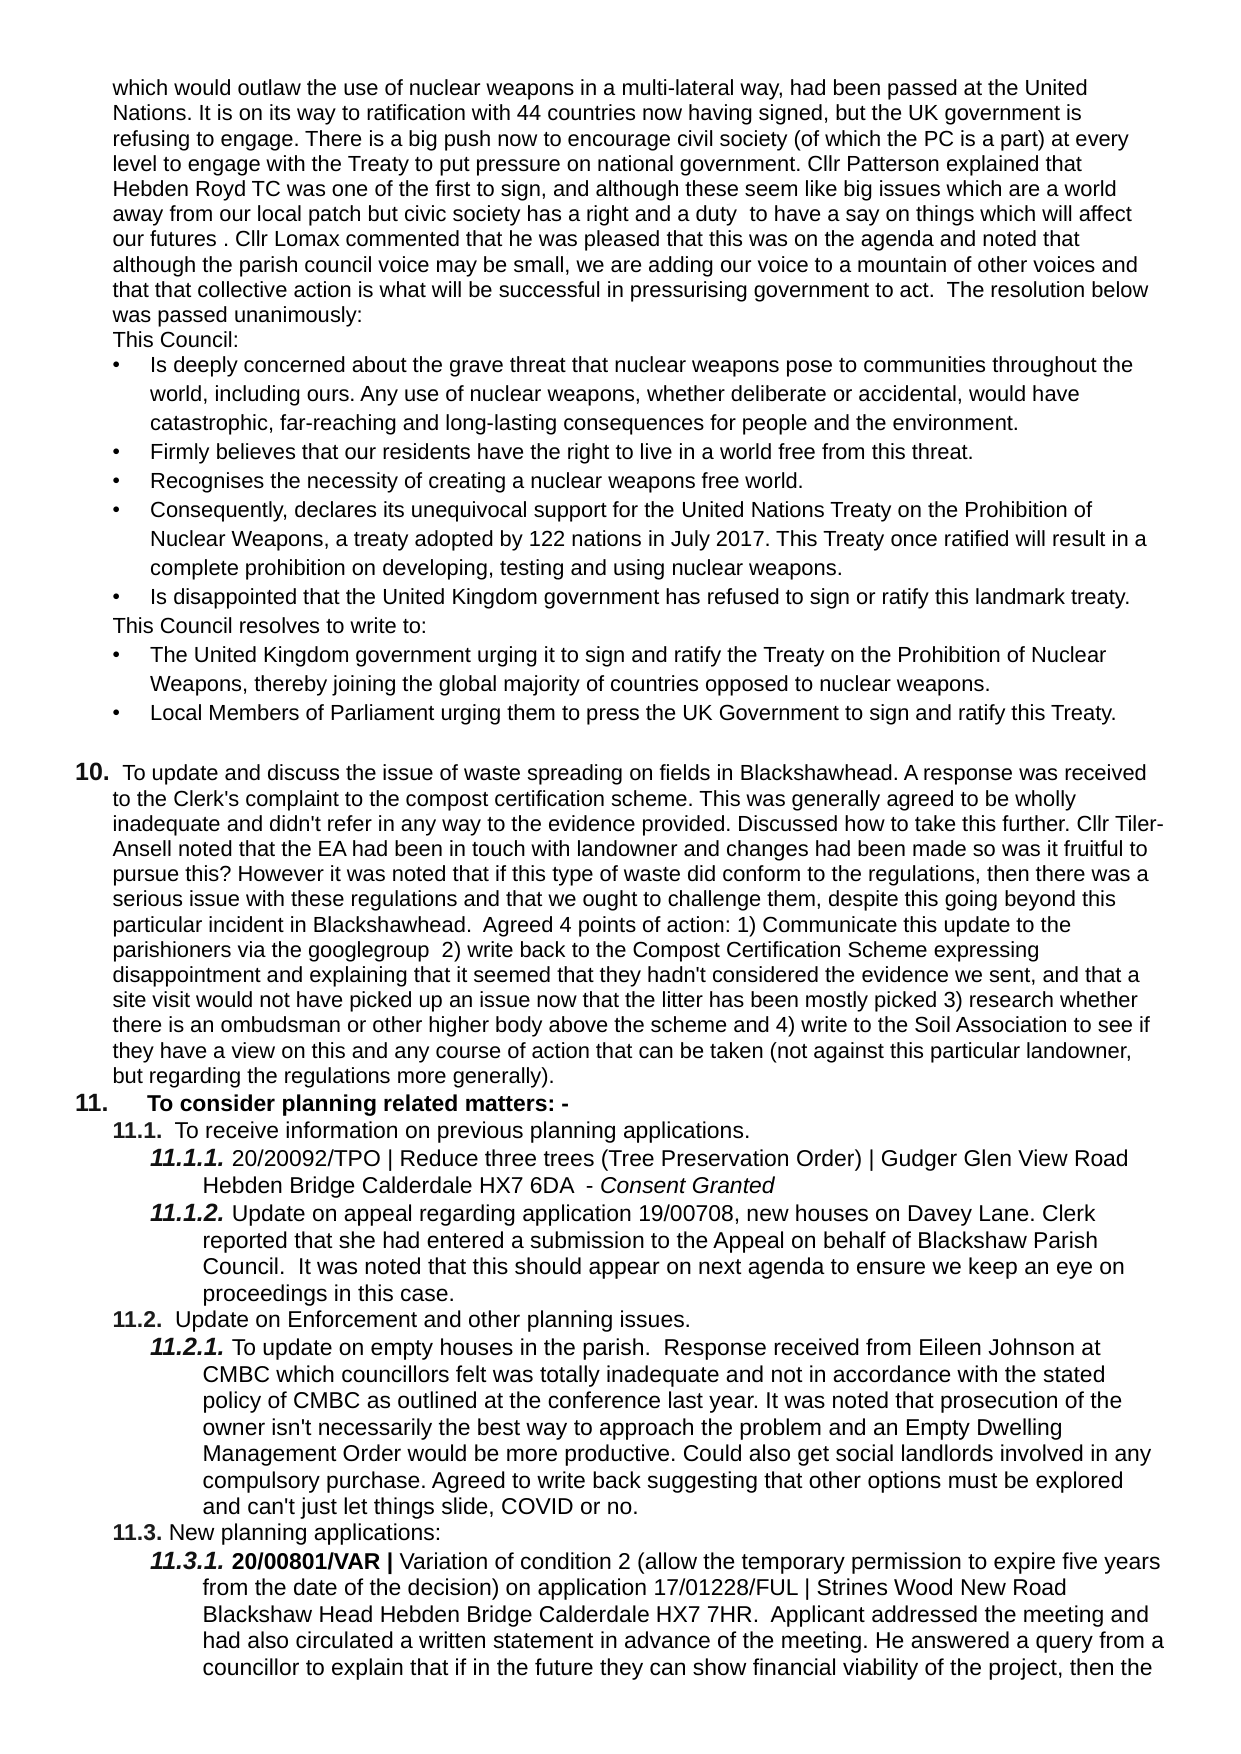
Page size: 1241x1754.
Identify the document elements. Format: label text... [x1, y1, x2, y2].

list Is disappointed that the United Kingdom government has refused to sign or ratify this landmark treaty. [112, 584, 1165, 609]
list To update and discuss the issue of waste spreading on fields in Blackshawhead. A response was received to the Clerk's complaint to the compost certification scheme. This was generally agreed to be wholly inadequate and didn't refer in any way to the evidence provided. Discussed how to take this further. Cllr Tiler-Ansell noted that the EA had been in touch with landowner and changes had been made so was it fruitful to pursue this? However it was noted that if this type of waste did conform to the regulations, then there was a serious issue with these regulations and that we ought to challenge them, despite this going beyond this particular incident in Blackshawhead. Agreed 4 points of action: 1) Communicate this update to the parishioners via the googlegroup 2) write back to the Compost Certification Scheme expressing disappointment and explaining that it seemed that they hadn't considered the evidence we sent, and that a site visit would not have picked up an issue now that the litter has been mostly picked 3) research whether there is an ombudsman or other higher body above the scheme and 4) write to the Soil Association to see if they have a view on this and any course of action that can be taken (not against this particular landowner, but regarding the regulations more generally). [75, 757, 1165, 1088]
list New planning applications: [112, 1519, 1165, 1546]
list 20/00801/VAR | Variation of condition 2 (allow the temporary permission to expire five years from the date of the decision) on application 17/01228/FUL | Strines Wood New Road Blackshaw Head Hebden Bridge Calderdale HX7 7HR. Applicant addressed the meeting and had also circulated a written statement in advance of the meeting. He answered a query from a councillor to explain that if in the future they can show financial viability of the project, then the [150, 1546, 1165, 1680]
list Recognises the necessity of creating a nuclear weapons free world. [112, 468, 1165, 493]
list Update on appeal regarding application 19/00708, new houses on Davey Lane. Clerk reported that she had entered a submission to the Appeal on behalf of Blackshaw Parish Council. It was noted that this should appear on next agenda to ensure we keep an eye on proceedings in this case. [150, 1198, 1165, 1306]
list 20/20092/TPO | Reduce three trees (Tree Preservation Order) | Gudger Glen View Road Hebden Bridge Calderdale HX7 6DA - Consent Granted [150, 1143, 1165, 1198]
list Local Members of Parliament urging them to press the UK Government to sign and ratify this Treaty. [112, 700, 1165, 725]
list Update on Enforcement and other planning issues. [112, 1306, 1165, 1332]
list The United Kingdom government urging it to sign and ratify the Treaty on the Prohibition of Nuclear Weapons, thereby joining the global majority of countries opposed to nuclear weapons. [112, 642, 1165, 696]
list To update on empty houses in the parish. Response received from Eileen Johnson at CMBC which councillors felt was totally inadequate and not in accordance with the stated policy of CMBC as outlined at the conference last year. It was noted that prosecution of the owner isn't necessarily the best way to approach the problem and an Empty Dwelling Management Order would be more productive. Could also get social landlords involved in any compulsory purchase. Agreed to write back suggesting that other options must be explored and can't just let things slide, COVID or no. [150, 1332, 1165, 1519]
list Firmly believes that our residents have the right to live in a world free from this threat. [112, 439, 1165, 464]
list To consider planning related matters: - [75, 1088, 1165, 1117]
list Consequently, declares its unequivocal support for the United Nations Treaty on the Prohibition of Nuclear Weapons, a treaty adopted by 122 nations in July 2017. This Treaty once ratified will result in a complete prohibition on developing, testing and using nuclear weapons. [112, 497, 1165, 580]
list Is deeply concerned about the grave threat that nuclear weapons pose to communities throughout the world, including ours. Any use of nuclear weapons, whether deliberate or accidental, would have catastrophic, far-reaching and long-lasting consequences for people and the environment. [112, 352, 1165, 435]
list This Council resolves to write to: [75, 613, 1165, 638]
list which would outlaw the use of nuclear weapons in a multi-lateral way, had been passed at the United Nations. It is on its way to ratification with 44 countries now having signed, but the UK government is refusing to engage. There is a big push now to encourage civil society (of which the PC is a part) at every level to engage with the Treaty to put pressure on national government. Cllr Patterson explained that Hebden Royd TC was one of the first to sign, and although these seem like big issues which are a world away from our local patch but civic society has a right and a duty to have a say on things which will affect our futures . Cllr Lomax commented that he was pleased that this was on the agenda and noted that although the parish council voice may be small, we are adding our voice to a mountain of other voices and that that collective action is what will be successful in pressurising government to act. The resolution below was passed unanimously: [75, 75, 1165, 327]
list This Council: [75, 327, 1165, 352]
list To receive information on previous planning applications. [112, 1117, 1165, 1143]
